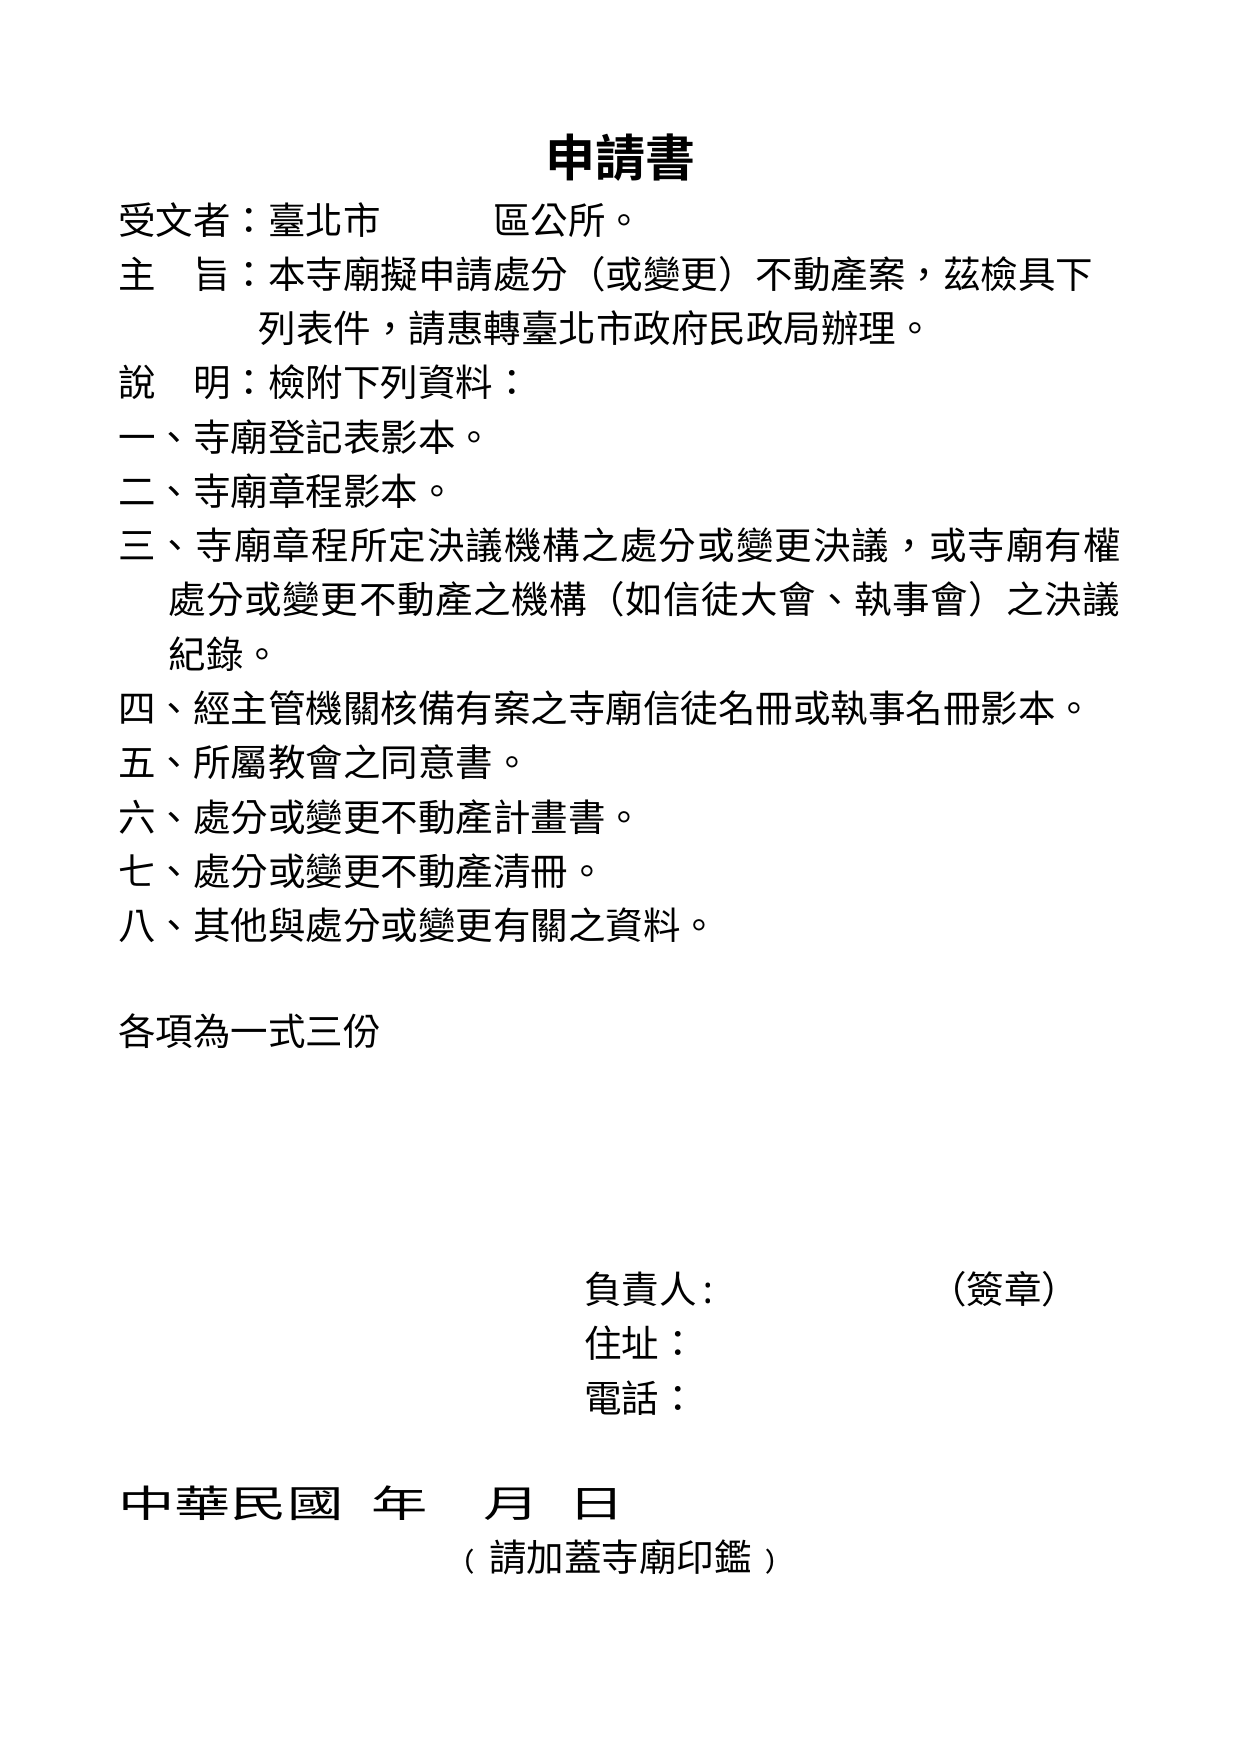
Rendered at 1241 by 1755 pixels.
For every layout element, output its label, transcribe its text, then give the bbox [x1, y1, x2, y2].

text 負責人: （簽章） [584, 1260, 1122, 1314]
text 六、處分或變更不動產計畫書。 [118, 787, 1122, 842]
text 受文者：臺北市 區公所。 [118, 191, 1122, 245]
text 電話： [584, 1368, 1122, 1423]
text 申請書 [118, 118, 1122, 191]
text 主 旨：本寺廟擬申請處分（或變更）不動產案，茲檢具下列表件，請惠轉臺北市政府民政局辦理。 [118, 245, 1122, 353]
text 二、寺廟章程影本。 [118, 462, 1122, 516]
text 三、寺廟章程所定決議機構之處分或變更決議，或寺廟有權處分或變更不動產之機構（如信徒大會、執事會）之決議紀錄。 [118, 516, 1122, 679]
text 七、處分或變更不動產清冊。 [118, 842, 1122, 896]
text 八、其他與處分或變更有關之資料。 [118, 896, 1122, 950]
text 說 明：檢附下列資料： [118, 353, 1122, 408]
text 各項為一式三份 [118, 1001, 1122, 1056]
text 住址： [584, 1314, 1122, 1368]
text 中華民國 年 月 日 [118, 1474, 1122, 1528]
text 四、經主管機關核備有案之寺廟信徒名冊或執事名冊影本。 [118, 679, 1122, 733]
text ﹙請加蓋寺廟印鑑﹚ [118, 1528, 1122, 1583]
text 五、所屬教會之同意書。 [118, 733, 1122, 787]
text 一、寺廟登記表影本。 [118, 408, 1122, 462]
